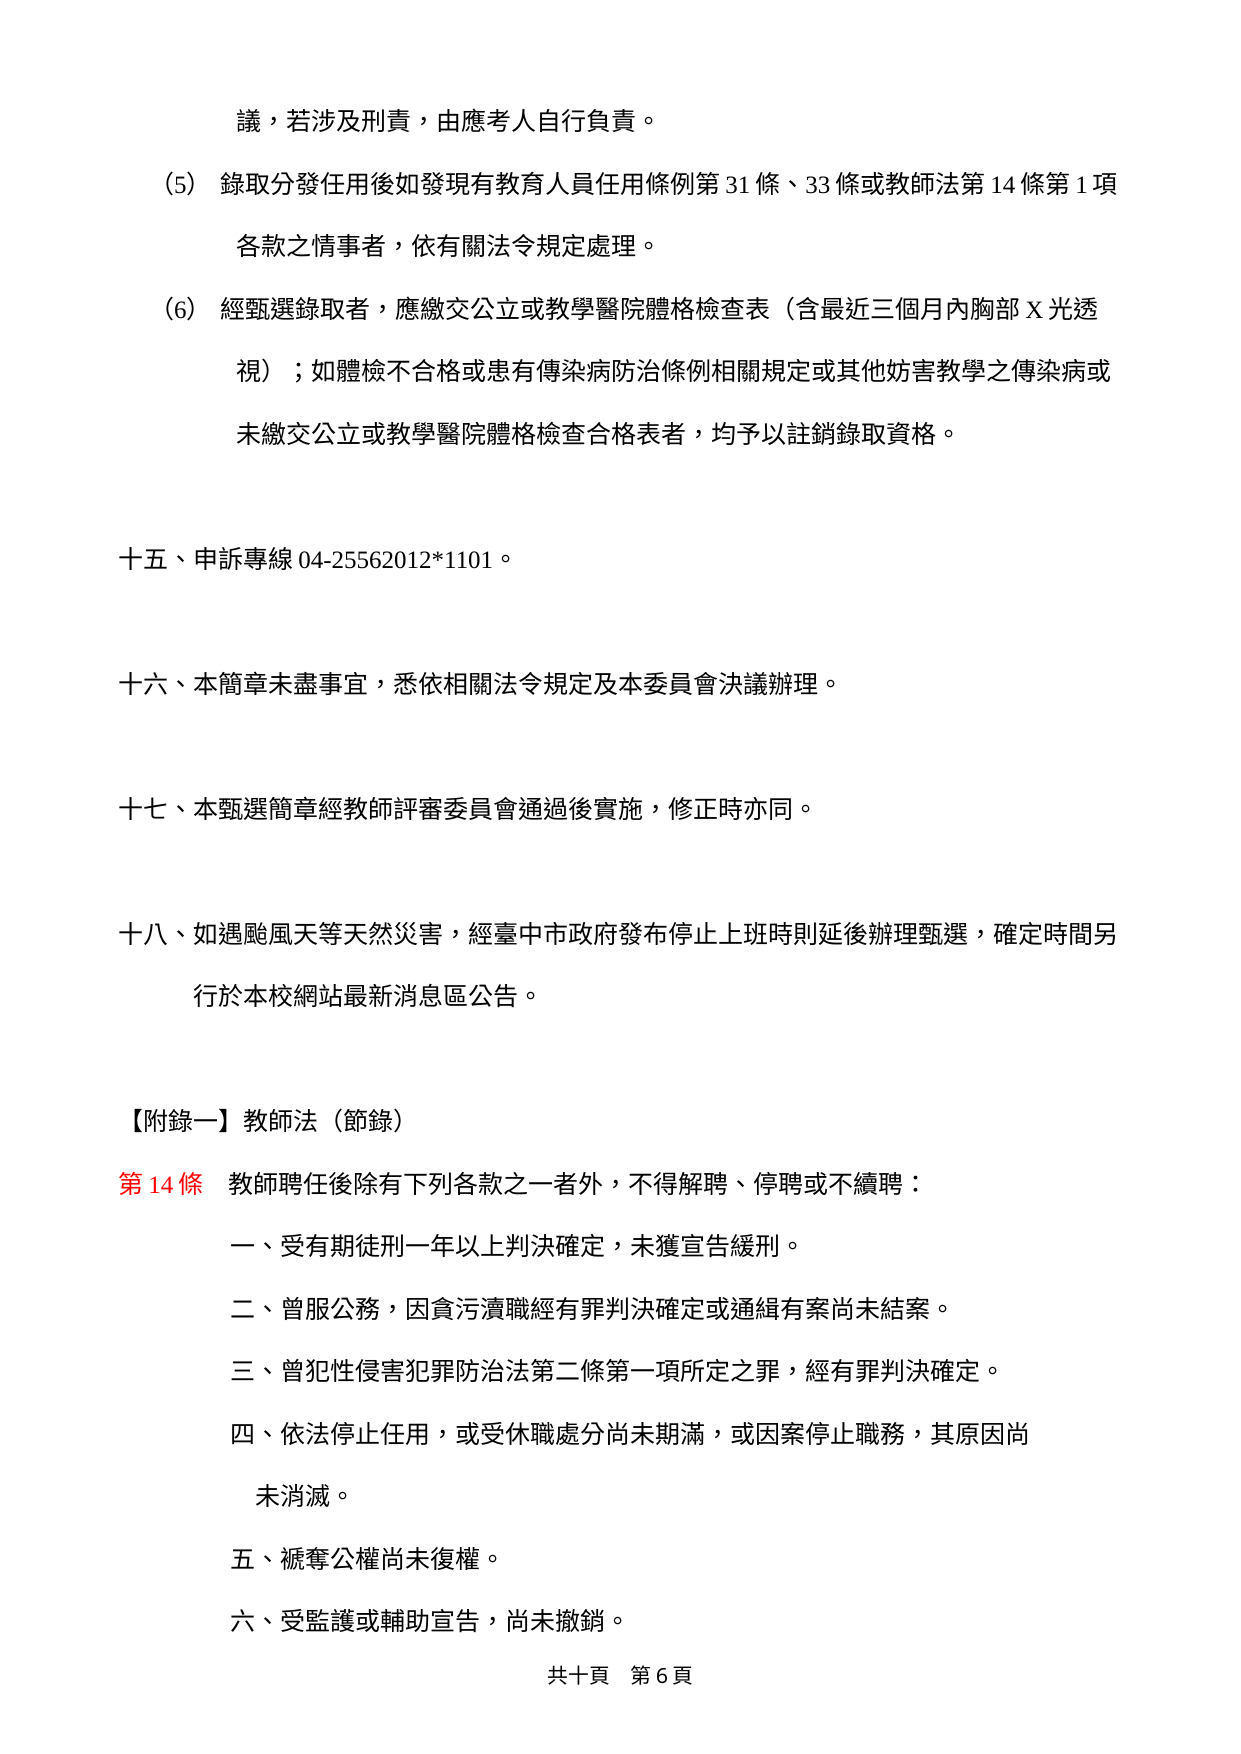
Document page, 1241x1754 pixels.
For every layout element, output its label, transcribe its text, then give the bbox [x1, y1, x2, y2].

text 十八、如遇颱風天等天然災害，經臺中市政府發布停止上班時則延後辦理甄選，確定時間另行於本校網站最新消息區公告。 [118, 891, 1122, 1016]
list 錄取分發任用後如發現有教育人員任用條例第31條、33條或教師法第14條第1項各款之情事者，依有關法令規定處理。 [149, 141, 1122, 266]
text 二、曾服公務，因貪污瀆職經有罪判決確定或通緝有案尚未結案。 [118, 1266, 1122, 1328]
list 議，若涉及刑責，由應考人自行負責。 [149, 78, 1122, 141]
text 第14條 教師聘任後除有下列各款之一者外，不得解聘、停聘或不續聘： [118, 1141, 1122, 1203]
text 六、受監護或輔助宣告，尚未撤銷。 [118, 1578, 1122, 1641]
text 十七、本甄選簡章經教師評審委員會通過後實施，修正時亦同。 [118, 766, 1122, 828]
text 一、受有期徒刑一年以上判決確定，未獲宣告緩刑。 [118, 1203, 1122, 1266]
list 經甄選錄取者，應繳交公立或教學醫院體格檢查表（含最近三個月內胸部X光透視）；如體檢不合格或患有傳染病防治條例相關規定或其他妨害教學之傳染病或未繳交公立或教學醫院體格檢查合格表者，均予以註銷錄取資格。 [149, 266, 1122, 453]
text 十五、申訴專線04-25562012*1101。 [118, 516, 1122, 578]
text 【附錄一】教師法（節錄） [118, 1078, 1122, 1141]
text 五、褫奪公權尚未復權。 [118, 1516, 1122, 1578]
text 未消滅。 [118, 1453, 1122, 1516]
text 三、曾犯性侵害犯罪防治法第二條第一項所定之罪，經有罪判決確定。 [118, 1328, 1122, 1391]
text 十六、本簡章未盡事宜，悉依相關法令規定及本委員會決議辦理。 [118, 641, 1122, 703]
text 四、依法停止任用，或受休職處分尚未期滿，或因案停止職務，其原因尚 [118, 1391, 1122, 1453]
